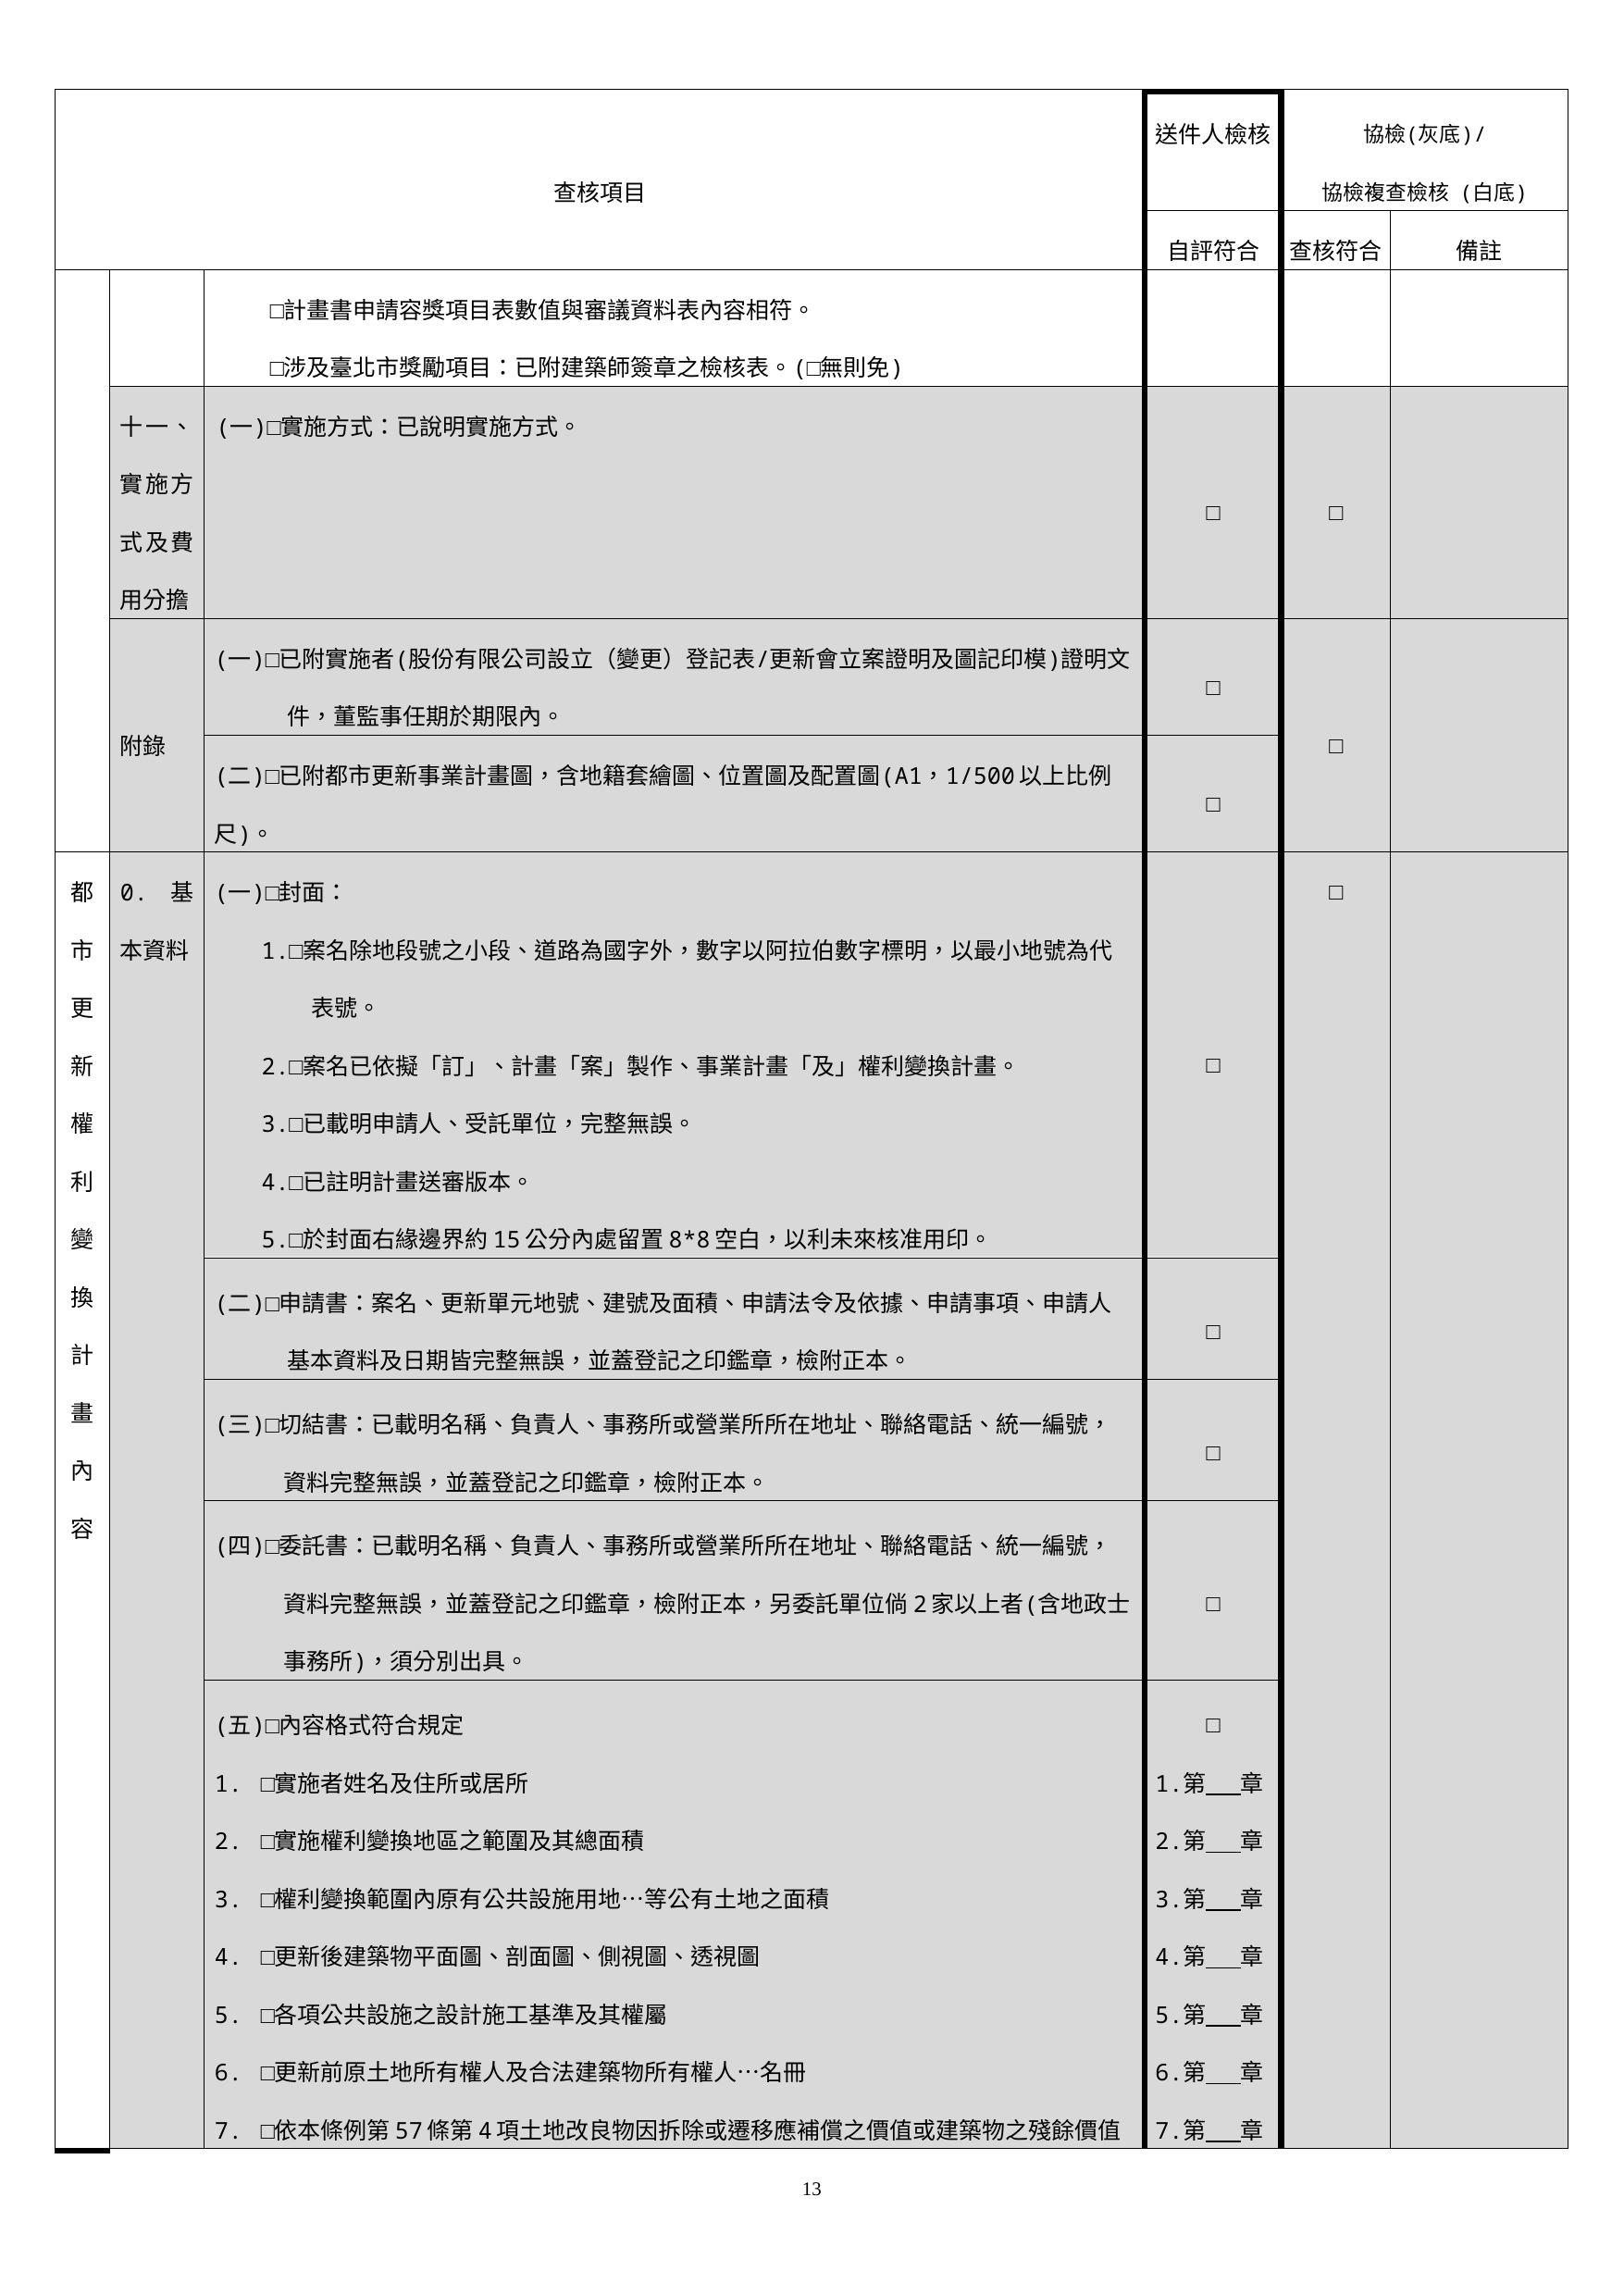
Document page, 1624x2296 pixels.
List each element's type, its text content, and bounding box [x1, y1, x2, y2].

table_cell [1147, 270, 1278, 386]
table_cell (五)□內容格式符合規定 □實施者姓名及住所或居所 □實施權利變換地區之範圍及其總面積 □權利變換範圍內原有公共設施用地…等公有土地之面積 □更新後建築物平面圖、剖面圖、側視圖、透視圖 □各項公共設施之設計施工基準及其權屬 □更新前原土地所有權人及合法建築物所有權人…名冊 □依本條例第57條第4項土地改良物因拆除或遷移應補償之價值或建築物之殘餘價值 □舊違章建築戶處理方案 □專業估價者之共同指定或選任作業方式及其結果。 □估價條件及權利價值之評定方式。 □各土地所有權人折價抵付共同負擔之土地及建築物或現金 □第19條第1項第4款至第10款所定費用 □申請分配及公開抽籤作業方式 □更新後更新範圍內土地分配圖及建築物配置圖 □更新後土地及建築物分配面積及位置對照表 □不願或不能參與權變分配之土地所有權人名冊 □土地、建築物及權利金分配清冊 □地籍整理計畫 □工程施工進度與產權登記預定日期 □其他經各級主管機關規定應表明之事項 [205, 1681, 1142, 2148]
table_cell □ [1147, 1380, 1278, 1500]
table_cell 自評符合 [1147, 211, 1278, 269]
table_cell 附錄 [110, 619, 204, 851]
table_cell (一)□封面： 1.□案名除地段號之小段、道路為國字外，數字以阿拉伯數字標明，以最小地號為代表號。 2.□案名已依擬「訂」、計畫「案」製作、事業計畫「及」權利變換計畫。 3.□已載明申請人、受託單位，完整無誤。 4.□已註明計畫送審版本。 5.□於封面右緣邊界約15公分內處留置8*8空白，以利未來核准用印。 [205, 852, 1142, 1257]
table_cell (四)□委託書：已載明名稱、負責人、事務所或營業所所在地址、聯絡電話、統一編號，資料完整無誤，並蓋登記之印鑑章，檢附正本，另委託單位倘2家以上者(含地政士事務所)，須分別出具。 [205, 1501, 1142, 1680]
table_cell [56, 270, 109, 851]
table_header 送件人檢核 [1147, 94, 1278, 210]
table_cell 都市更新權利變換計畫內容 [56, 852, 109, 2148]
table_cell (一)□實施方式：已說明實施方式。 [205, 387, 1142, 618]
table_cell □ [1284, 387, 1390, 618]
table_cell □ [1147, 1259, 1278, 1379]
table_cell [1391, 387, 1568, 618]
table_cell □ [1147, 619, 1278, 735]
table_cell 十一、實施方式及費用分擔 [110, 387, 204, 618]
table_cell [110, 270, 204, 386]
table_cell [1391, 270, 1568, 386]
table_cell □ [1284, 619, 1390, 851]
table_cell □計畫書申請容獎項目表數值與審議資料表內容相符。 □涉及臺北市獎勵項目：已附建築師簽章之檢核表。(□無則免) [205, 270, 1142, 386]
table_cell [1284, 270, 1390, 386]
table_cell [1391, 852, 1568, 2148]
table_cell (二)□已附都市更新事業計畫圖，含地籍套繪圖、位置圖及配置圖(A1，1/500以上比例尺)。 [205, 736, 1142, 851]
table_cell (二)□申請書：案名、更新單元地號、建號及面積、申請法令及依據、申請事項、申請人基本資料及日期皆完整無誤，並蓋登記之印鑑章，檢附正本。 [205, 1259, 1142, 1379]
table_cell □ [1147, 387, 1278, 618]
table_header 協檢(灰底)/ 協檢複查檢核 (白底) [1284, 90, 1568, 210]
table_header 查核項目 [56, 90, 1142, 269]
table_cell 備註 [1391, 211, 1568, 269]
table_cell □ [1147, 1501, 1278, 1680]
table_cell (三)□切結書：已載明名稱、負責人、事務所或營業所所在地址、聯絡電話、統一編號，資料完整無誤，並蓋登記之印鑑章，檢附正本。 [205, 1380, 1142, 1500]
table_cell 查核符合 [1284, 211, 1390, 269]
table_cell □ [1147, 852, 1278, 1257]
table_cell □ [1147, 736, 1278, 851]
table_cell □ 1.第 章 2.第 章 3.第 章 4.第 章 5.第 章 6.第 章 7.第 章 [1147, 1681, 1278, 2148]
table_cell (一)□已附實施者(股份有限公司設立（變更）登記表/更新會立案證明及圖記印模)證明文件，董監事任期於期限內。 [205, 619, 1142, 735]
table_cell [1391, 619, 1568, 851]
table_cell 0.基本資料 [110, 852, 204, 2148]
table_cell □ [1284, 852, 1390, 2148]
